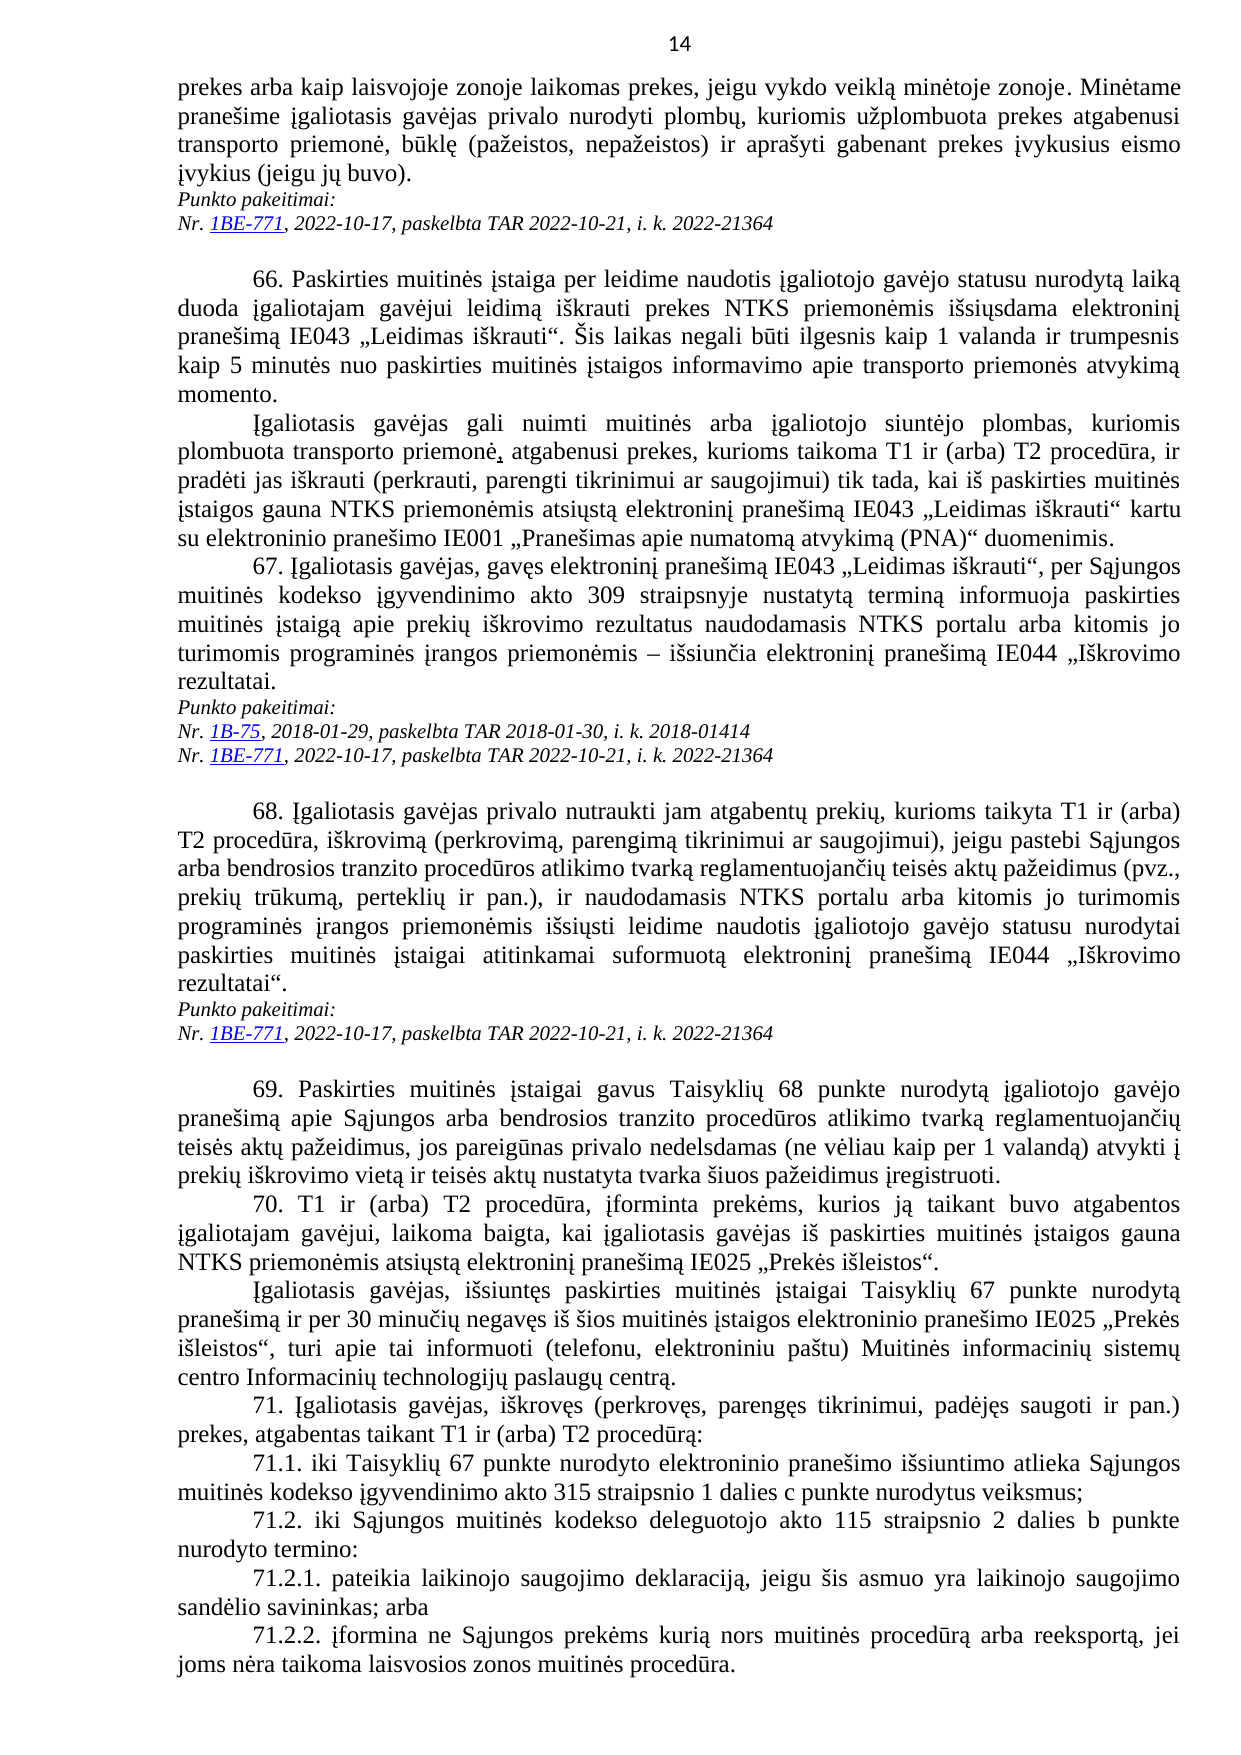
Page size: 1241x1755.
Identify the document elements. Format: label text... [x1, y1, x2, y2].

text Įgaliotasis gavėjas gali nuimti muitinės arba įgaliotojo siuntėjo plombas, kuriomis plombuota transporto priemonė, atgabenusi prekes, kurioms taikoma T1 ir (arba) T2 procedūra, ir pradėti jas iškrauti (perkrauti, parengti tikrinimui ar saugojimui) tik tada, kai iš paskirties muitinės įstaigos gauna NTKS priemonėmis atsiųstą elektroninį pranešimą IE043 „Leidimas iškrauti“ kartu su elektroninio pranešimo IE001 „Pranešimas apie numatomą atvykimą (PNA)“ duomenimis. [177, 408, 1181, 551]
text 69. Paskirties muitinės įstaigai gavus Taisyklių 68 punkte nurodytą įgaliotojo gavėjo pranešimą apie Sąjungos arba bendrosios tranzito procedūros atlikimo tvarką reglamentuojančių teisės aktų pažeidimus, jos pareigūnas privalo nedelsdamas (ne vėliau kaip per 1 valandą) atvykti į prekių iškrovimo vietą ir teisės aktų nustatyta tvarka šiuos pažeidimus įregistruoti. [177, 1074, 1181, 1189]
text Punkto pakeitimai: [177, 187, 1181, 211]
text 70. T1 ir (arba) T2 procedūra, įforminta prekėms, kurios ją taikant buvo atgabentos įgaliotajam gavėjui, laikoma baigta, kai įgaliotasis gavėjas iš paskirties muitinės įstaigos gauna NTKS priemonėmis atsiųstą elektroninį pranešimą IE025 „Prekės išleistos“. [177, 1189, 1181, 1275]
text 71.2. iki Sąjungos muitinės kodekso deleguotojo akto 115 straipsnio 2 dalies b punkte nurodyto termino: [177, 1505, 1181, 1563]
text 71.1. iki Taisyklių 67 punkte nurodyto elektroninio pranešimo išsiuntimo atlieka Sąjungos muitinės kodekso įgyvendinimo akto 315 straipsnio 1 dalies c punkte nurodytus veiksmus; [177, 1448, 1181, 1505]
text Nr. 1BE-771, 2022-10-17, paskelbta TAR 2022-10-21, i. k. 2022-21364 [177, 211, 1181, 235]
text 71.2.1. pateikia laikinojo saugojimo deklaraciją, jeigu šis asmuo yra laikinojo saugojimo sandėlio savininkas; arba [177, 1563, 1181, 1620]
text Nr. 1BE-771, 2022-10-17, paskelbta TAR 2022-10-21, i. k. 2022-21364 [177, 1021, 1181, 1045]
text Nr. 1B-75, 2018-01-29, paskelbta TAR 2018-01-30, i. k. 2018-01414 [177, 719, 1181, 743]
text Įgaliotasis gavėjas, išsiuntęs paskirties muitinės įstaigai Taisyklių 67 punkte nurodytą pranešimą ir per 30 minučių negavęs iš šios muitinės įstaigos elektroninio pranešimo IE025 „Prekės išleistos“, turi apie tai informuoti (telefonu, elektroniniu paštu) Muitinės informacinių sistemų centro Informacinių technologijų paslaugų centrą. [177, 1275, 1181, 1390]
text Punkto pakeitimai: [177, 997, 1181, 1021]
text 71.2.2. įformina ne Sąjungos prekėms kurią nors muitinės procedūrą arba reeksportą, jei joms nėra taikoma laisvosios zonos muitinės procedūra. [177, 1620, 1181, 1678]
text 66. Paskirties muitinės įstaiga per leidime naudotis įgaliotojo gavėjo statusu nurodytą laiką duoda įgaliotajam gavėjui leidimą iškrauti prekes NTKS priemonėmis išsiųsdama elektroninį pranešimą IE043 „Leidimas iškrauti“. Šis laikas negali būti ilgesnis kaip 1 valanda ir trumpesnis kaip 5 minutės nuo paskirties muitinės įstaigos informavimo apie transporto priemonės atvykimą momento. [177, 264, 1181, 408]
text Nr. 1BE-771, 2022-10-17, paskelbta TAR 2022-10-21, i. k. 2022-21364 [177, 743, 1181, 767]
text 71. Įgaliotasis gavėjas, iškrovęs (perkrovęs, parengęs tikrinimui, padėjęs saugoti ir pan.) prekes, atgabentas taikant T1 ir (arba) T2 procedūrą: [177, 1390, 1181, 1448]
text Punkto pakeitimai: [177, 695, 1181, 719]
text 67. Įgaliotasis gavėjas, gavęs elektroninį pranešimą IE043 „Leidimas iškrauti“, per Sąjungos muitinės kodekso įgyvendinimo akto 309 straipsnyje nustatytą terminą informuoja paskirties muitinės įstaigą apie prekių iškrovimo rezultatus naudodamasis NTKS portalu arba kitomis jo turimomis programinės įrangos priemonėmis – išsiunčia elektroninį pranešimą IE044 „Iškrovimo rezultatai. [177, 551, 1181, 695]
text 68. Įgaliotasis gavėjas privalo nutraukti jam atgabentų prekių, kurioms taikyta T1 ir (arba) T2 procedūra, iškrovimą (perkrovimą, parengimą tikrinimui ar saugojimui), jeigu pastebi Sąjungos arba bendrosios tranzito procedūros atlikimo tvarką reglamentuojančių teisės aktų pažeidimus (pvz., prekių trūkumą, perteklių ir pan.), ir naudodamasis NTKS portalu arba kitomis jo turimomis programinės įrangos priemonėmis išsiųsti leidime naudotis įgaliotojo gavėjo statusu nurodytai paskirties muitinės įstaigai atitinkamai suformuotą elektroninį pranešimą IE044 „Iškrovimo rezultatai“. [177, 796, 1181, 997]
text prekes arba kaip laisvojoje zonoje laikomas prekes, jeigu vykdo veiklą minėtoje zonoje. Minėtame pranešime įgaliotasis gavėjas privalo nurodyti plombų, kuriomis užplombuota prekes atgabenusi transporto priemonė, būklę (pažeistos, nepažeistos) ir aprašyti gabenant prekes įvykusius eismo įvykius (jeigu jų buvo). [177, 72, 1181, 187]
